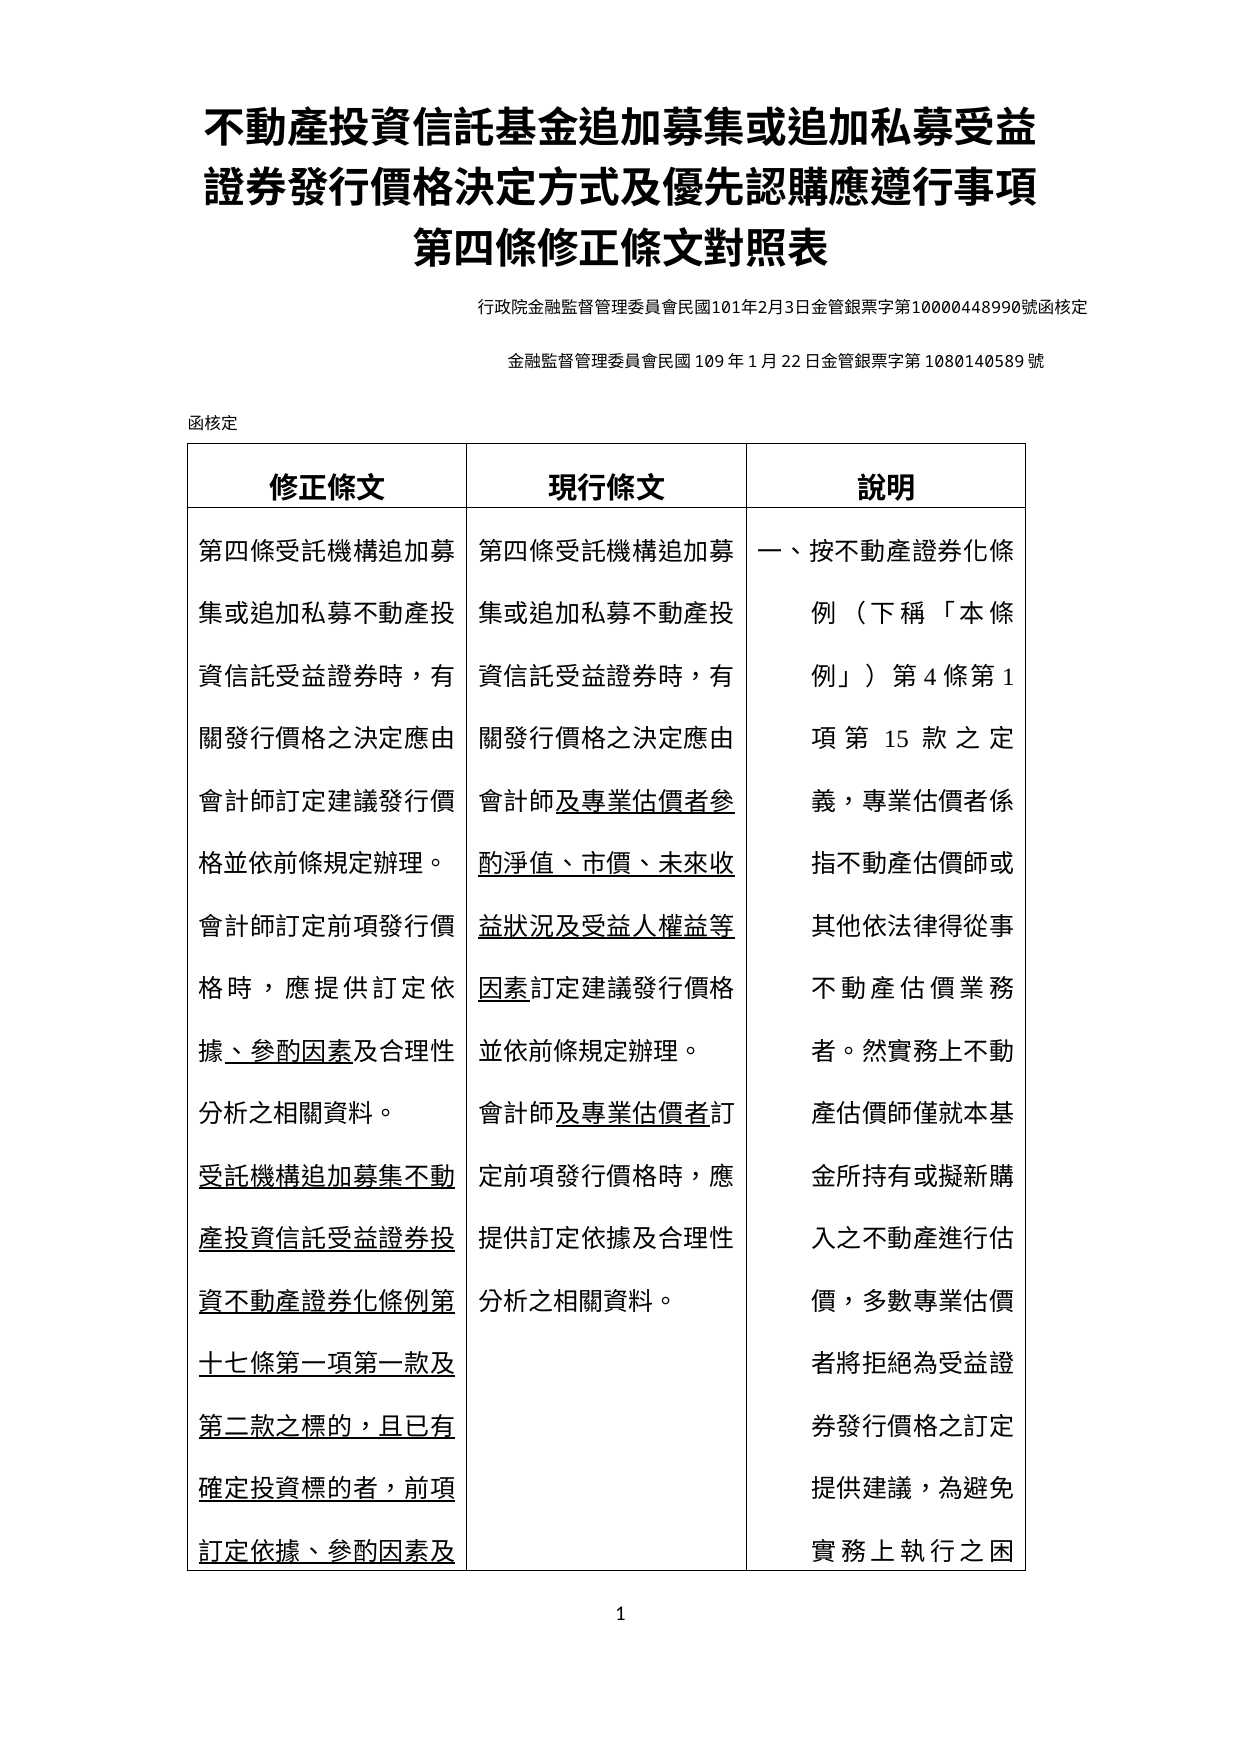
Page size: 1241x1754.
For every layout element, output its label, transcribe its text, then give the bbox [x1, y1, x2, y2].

text 第四條修正條文對照表 [187, 215, 1053, 275]
table_cell 第四條受託機構追加募集或追加私募不動產投資信託受益證券時，有關發行價格之決定應由會計師及專業估價者參酌淨值、市價、未來收益狀況及受益人權益等因素訂定建議發行價格並依前條規定辦理。 會計師及專業估價者訂定前項發行價格時，應提供訂定依據及合理性分析之相關資料。 [467, 508, 746, 1570]
text 金融監督管理委員會民國109年1月22日金管銀票字第1080140589號函核定 [187, 318, 1053, 443]
text 行政院金融監督管理委員會民國101年2月3日金管銀票字第10000448990號函核定 [187, 294, 1097, 318]
table_cell 一、按不動產證券化條例（下稱「本條例」）第4條第1項第15款之定義，專業估價者係指不動產估價師或其他依法律得從事不動產估價業務者。然實務上不動產估價師僅就本基金所持有或擬新購入之不動產進行估價，多數專業估價者將拒絕為受益證券發行價格之訂定提供建議，為避免實務上執行之困 [747, 508, 1025, 1570]
text 不動產投資信託基金追加募集或追加私募受益證券發行價格決定方式及優先認購應遵行事項 [187, 94, 1053, 215]
table_header 說明 [747, 444, 1025, 507]
table_cell 第四條受託機構追加募集或追加私募不動產投資信託受益證券時，有關發行價格之決定應由會計師訂定建議發行價格並依前條規定辦理。 會計師訂定前項發行價格時，應提供訂定依據、參酌因素及合理性分析之相關資料。 受託機構追加募集不動產投資信託受益證券投資不動產證券化條例第十七條第一項第一款及第二款之標的，且已有確定投資標的者，前項訂定依據、參酌因素及 [188, 508, 466, 1570]
table_header 現行條文 [467, 444, 746, 507]
table_header 修正條文 [188, 444, 466, 507]
